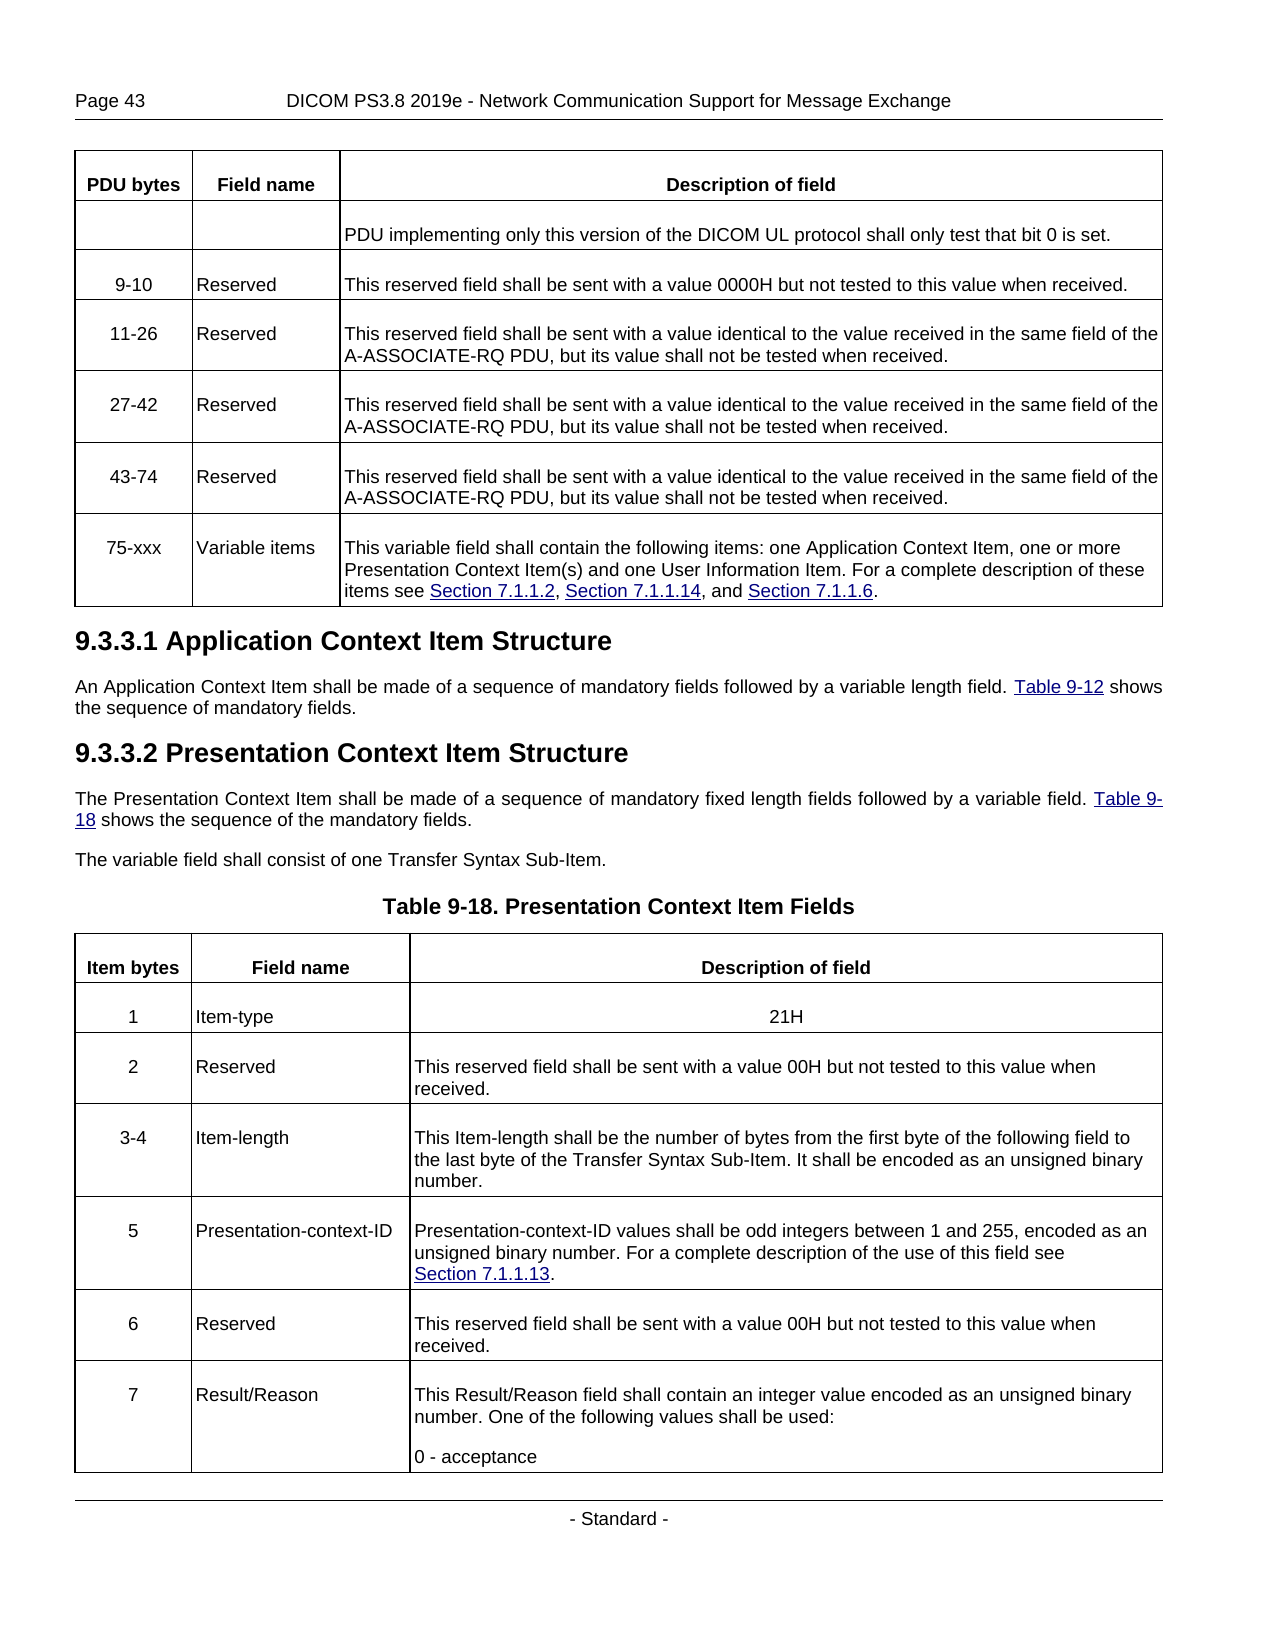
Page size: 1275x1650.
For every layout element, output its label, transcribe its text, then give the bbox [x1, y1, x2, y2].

text 9.3.3.2 Presentation Context Item Structure [75, 737, 1162, 768]
table_header Description of field [411, 934, 1162, 982]
text Table 9-18. Presentation Context Item Fields [75, 893, 1162, 919]
table_cell This variable field shall contain the following items: one Application Context Item, one or more Presentation Context Item(s) and one User Information Item. For a complete description of these items see Section 7.1.1.2, Section 7.1.1.14, and Section 7.1.1.6. [341, 514, 1162, 606]
table_cell 9-10 [76, 250, 192, 299]
table_cell This reserved field shall be sent with a value identical to the value received in the same field of the A-ASSOCIATE-RQ PDU, but its value shall not be tested when received. [341, 371, 1162, 442]
table_cell This reserved field shall be sent with a value 00H but not tested to this value when received. [411, 1033, 1162, 1103]
text 9.3.3.1 Application Context Item Structure [75, 625, 1162, 657]
table_cell This Item-length shall be the number of bytes from the first byte of the following field to the last byte of the Transfer Syntax Sub-Item. It shall be encoded as an unsigned binary number. [411, 1104, 1162, 1196]
table_cell 43-74 [76, 443, 192, 513]
table_cell Presentation-context-ID values shall be odd integers between 1 and 255, encoded as an unsigned binary number. For a complete description of the use of this field see Section 7.1.1.13. [411, 1197, 1162, 1289]
table_cell Reserved [193, 300, 339, 370]
table_cell 7 [76, 1361, 191, 1472]
table_cell Reserved [193, 250, 339, 299]
table_header Description of field [341, 151, 1162, 200]
table_cell 21H [411, 983, 1162, 1032]
table_cell This reserved field shall be sent with a value 0000H but not tested to this value when received. [341, 250, 1162, 299]
table_cell 1 [76, 983, 191, 1032]
table_cell Result/Reason [192, 1361, 409, 1472]
table_cell This reserved field shall be sent with a value identical to the value received in the same field of the A-ASSOCIATE-RQ PDU, but its value shall not be tested when received. [341, 300, 1162, 370]
table_cell 2 [76, 1033, 191, 1103]
table_cell Item-length [192, 1104, 409, 1196]
table_cell 75-xxx [76, 514, 192, 606]
table_cell Reserved [193, 371, 339, 442]
table_cell 27-42 [76, 371, 192, 442]
table_header Field name [192, 934, 409, 982]
text An Application Context Item shall be made of a sequence of mandatory fields followed by a variable length field. Table 9-12 shows the sequence of mandatory fields. [75, 675, 1162, 718]
table_cell Item-type [192, 983, 409, 1032]
table_cell 3-4 [76, 1104, 191, 1196]
text The variable field shall consist of one Transfer Syntax Sub-Item. [75, 849, 1162, 871]
text The Presentation Context Item shall be made of a sequence of mandatory fixed length fields followed by a variable field. Table 9-18 shows the sequence of the mandatory fields. [75, 787, 1162, 830]
table_header PDU bytes [76, 151, 192, 200]
table_cell [193, 201, 339, 249]
table_cell This reserved field shall be sent with a value identical to the value received in the same field of the A-ASSOCIATE-RQ PDU, but its value shall not be tested when received. [341, 443, 1162, 513]
table_header Item bytes [76, 934, 191, 982]
table_cell [76, 201, 192, 249]
table_cell 5 [76, 1197, 191, 1289]
table_cell PDU implementing only this version of the DICOM UL protocol shall only test that bit 0 is set. [341, 201, 1162, 249]
table_cell This reserved field shall be sent with a value 00H but not tested to this value when received. [411, 1290, 1162, 1360]
table_cell Reserved [193, 443, 339, 513]
table_cell Reserved [192, 1290, 409, 1360]
table_header Field name [193, 151, 339, 200]
table_cell 6 [76, 1290, 191, 1360]
table_cell 11-26 [76, 300, 192, 370]
table_cell Reserved [192, 1033, 409, 1103]
table_cell This Result/Reason field shall contain an integer value encoded as an unsigned binary number. One of the following values shall be used: 0 - acceptance [411, 1361, 1162, 1472]
table_cell Presentation-context-ID [192, 1197, 409, 1289]
table_cell Variable items [193, 514, 339, 606]
